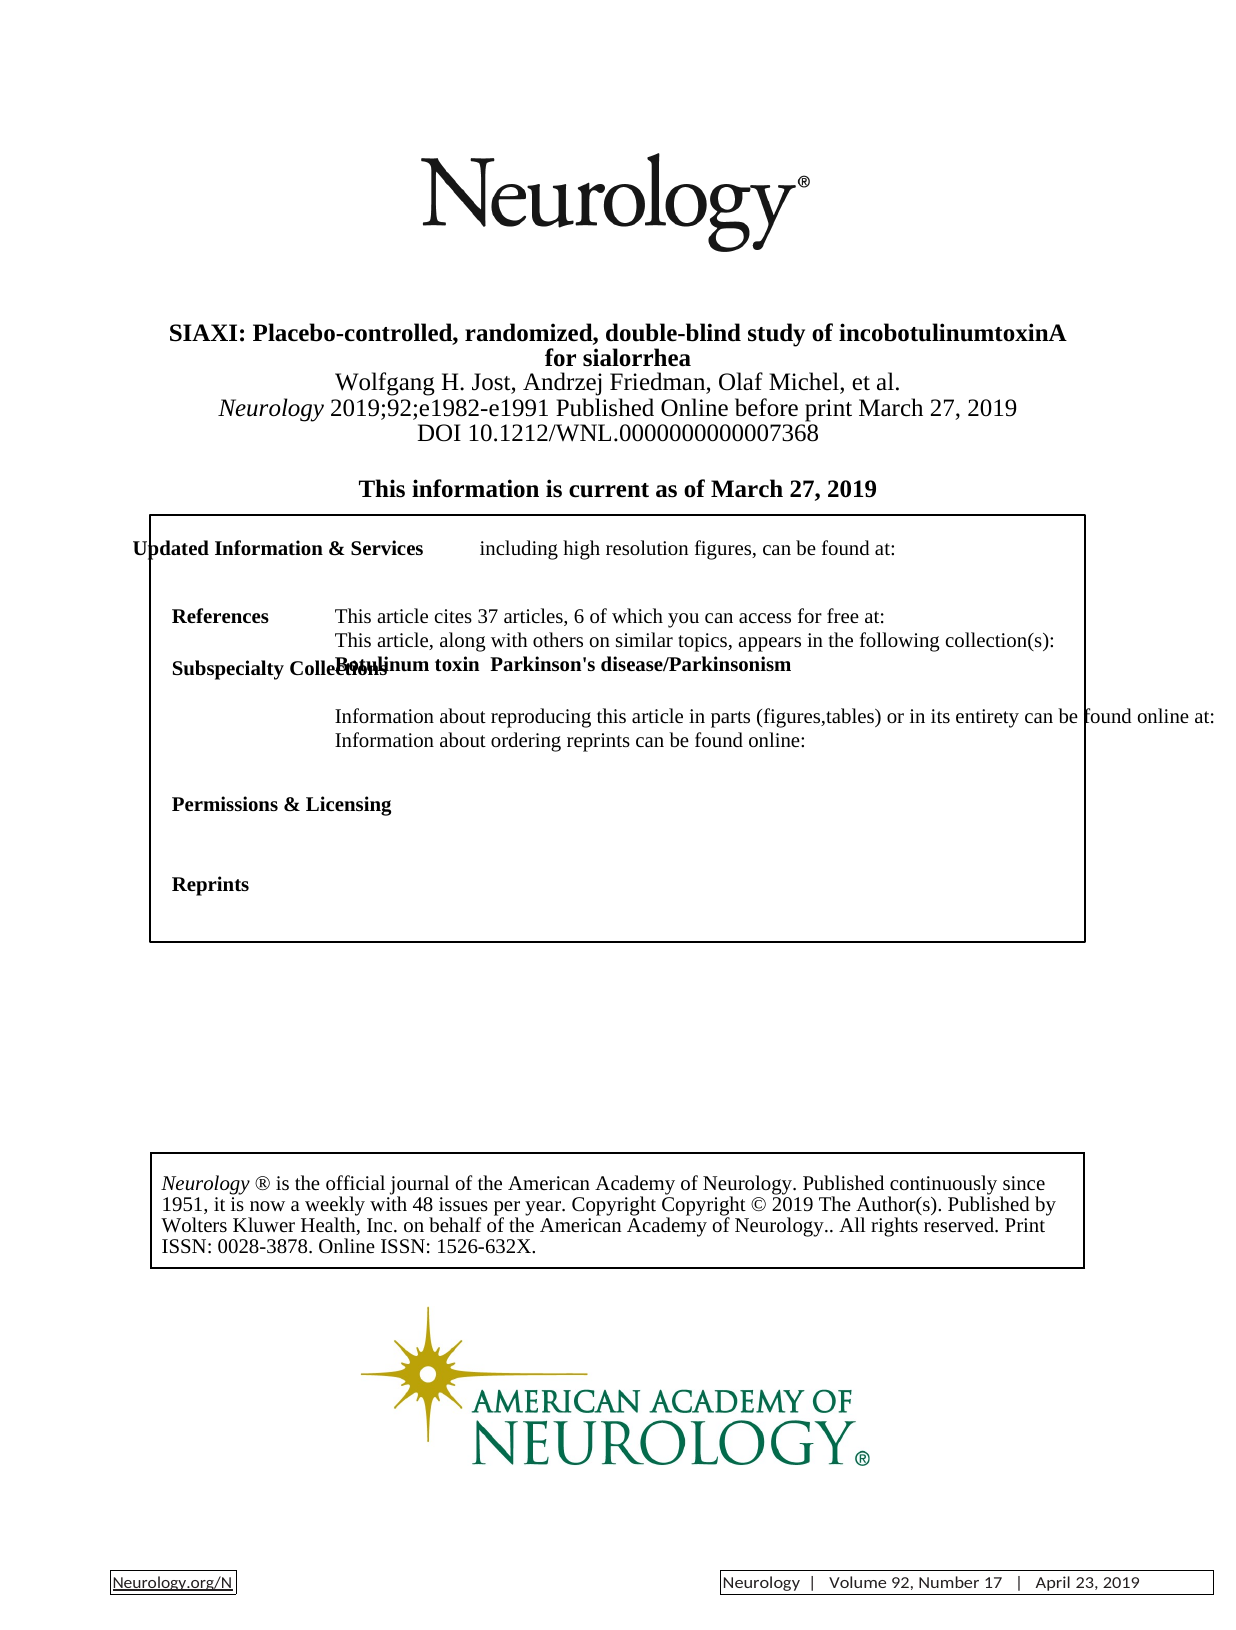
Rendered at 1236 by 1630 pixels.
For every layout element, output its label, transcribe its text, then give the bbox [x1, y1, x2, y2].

subtitle SIAXI: Placebo-controlled, randomized, double-blind study of incobotulinumtoxinA for sialorrhea [168, 322, 1067, 372]
text Neurology ® is the official journal of the American Academy of Neurology. Published continuously since 1951, it is now a weekly with 48 issues per year. Copyright Copyright © 2019 The Author(s). Published by Wolters Kluwer Health, Inc. on behalf of the American Academy of Neurology.. All rights reserved. Print ISSN: 0028-3878. Online ISSN: 1526-632X. [161, 1174, 1083, 1257]
picture [360, 1306, 870, 1466]
text This information is current as of March 27, 2019 [358, 474, 1098, 503]
text Wolfgang H. Jost, Andrzej Friedman, Olaf Michel, et al. [168, 372, 1067, 395]
text Neurology 2019;92;e1982-e1991 Published Online before print March 27, 2019 DOI 10.1212/WNL.0000000000007368 [218, 397, 1017, 447]
picture [417, 150, 814, 256]
